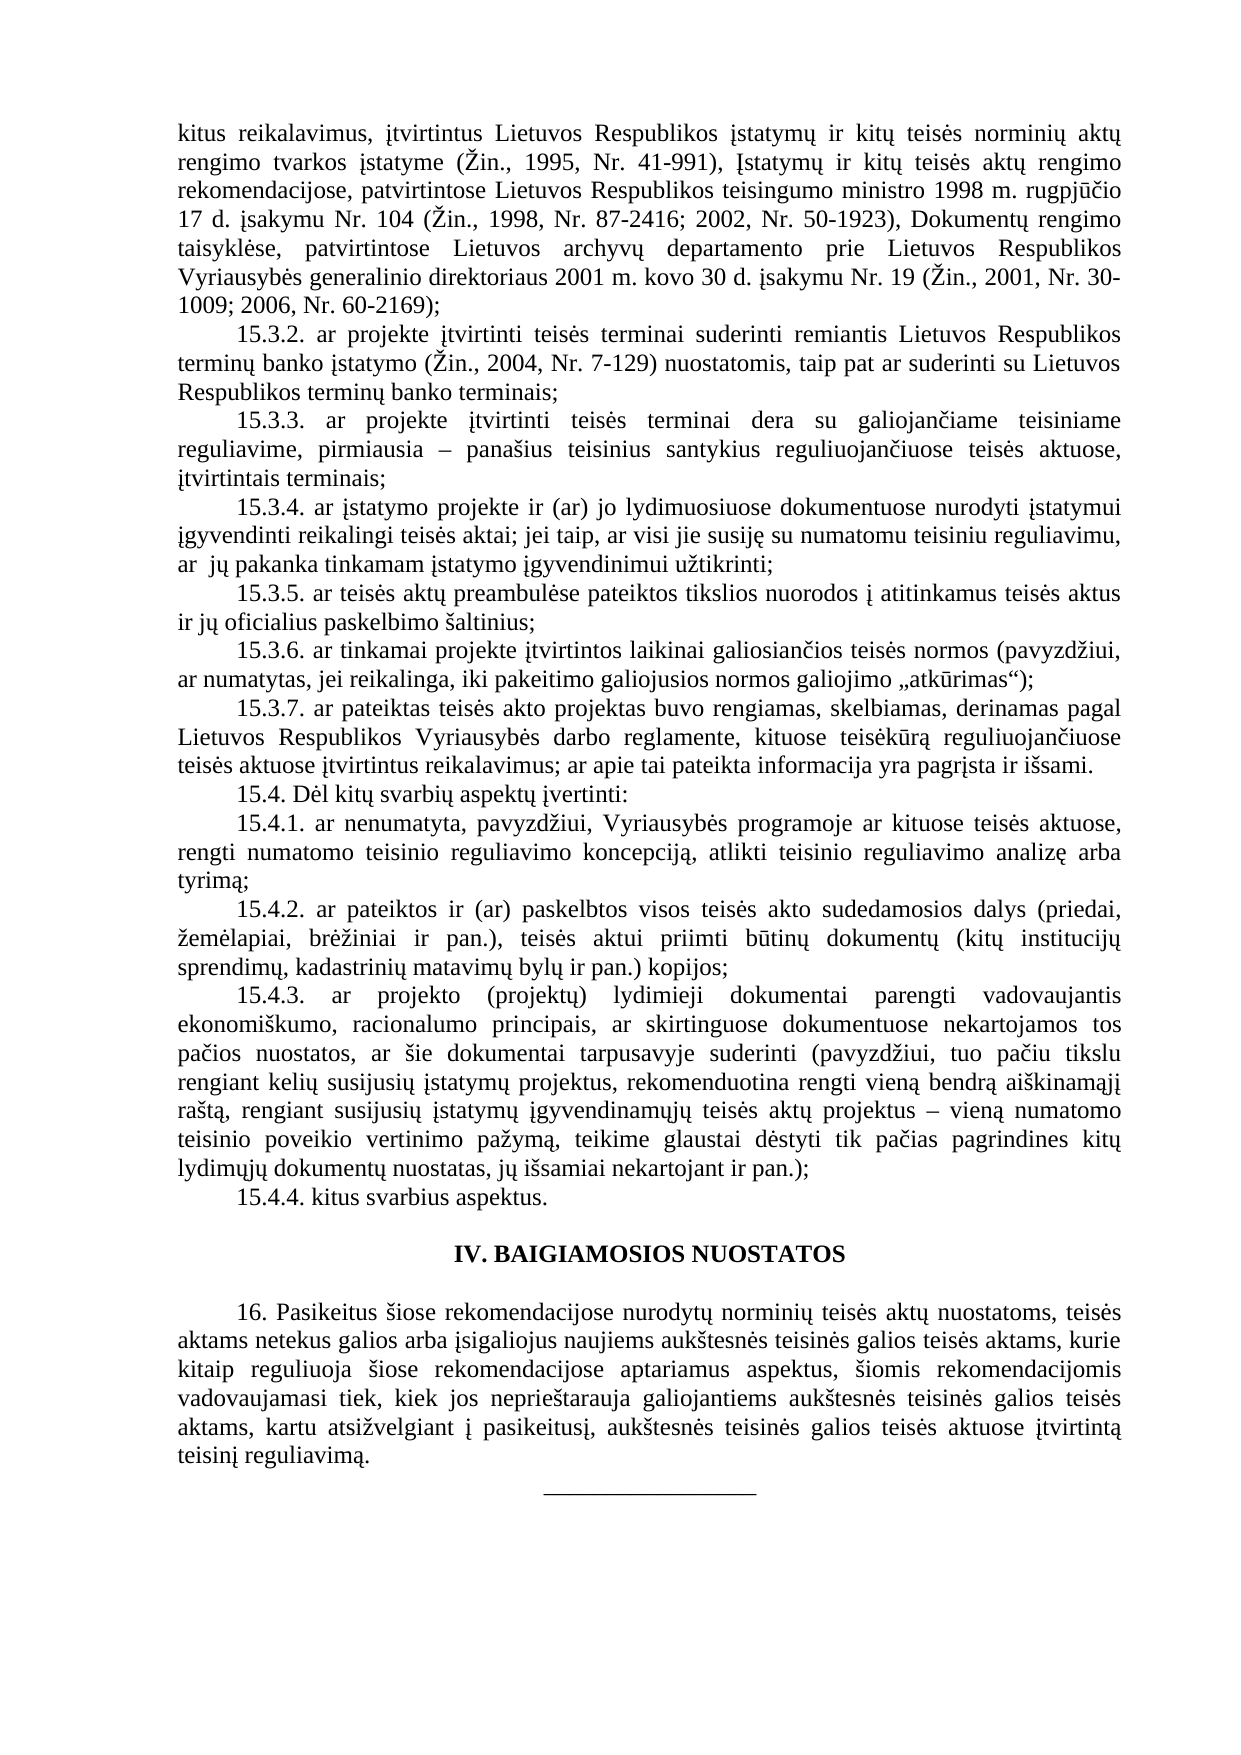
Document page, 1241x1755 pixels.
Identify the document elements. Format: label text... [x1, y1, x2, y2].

text 15.3.5. ar teisės aktų preambulėse pateiktos tikslios nuorodos į atitinkamus teisės aktus ir jų oficialius paskelbimo šaltinius; [177, 578, 1122, 636]
text 15.4.4. kitus svarbius aspektus. [177, 1182, 1122, 1211]
text 15.3.4. ar įstatymo projekte ir (ar) jo lydimuosiuose dokumentuose nurodyti įstatymui įgyvendinti reikalingi teisės aktai; jei taip, ar visi jie susiję su numatomu teisiniu reguliavimu, ar jų pakanka tinkamam įstatymo įgyvendinimui užtikrinti; [177, 492, 1122, 578]
text 15.4.2. ar pateiktos ir (ar) paskelbtos visos teisės akto sudedamosios dalys (priedai, žemėlapiai, brėžiniai ir pan.), teisės aktui priimti būtinų dokumentų (kitų institucijų sprendimų, kadastrinių matavimų bylų ir pan.) kopijos; [177, 894, 1122, 981]
text 15.3.2. ar projekte įtvirtinti teisės terminai suderinti remiantis Lietuvos Respublikos terminų banko įstatymo (Žin., 2004, Nr. 7-129) nuostatomis, taip pat ar suderinti su Lietuvos Respublikos terminų banko terminais; [177, 319, 1122, 406]
text 15.3.7. ar pateiktas teisės akto projektas buvo rengiamas, skelbiamas, derinamas pagal Lietuvos Respublikos Vyriausybės darbo reglamente, kituose teisėkūrą reguliuojančiuose teisės aktuose įtvirtintus reikalavimus; ar apie tai pateikta informacija yra pagrįsta ir išsami. [177, 693, 1122, 779]
text _________________ [177, 1469, 1122, 1498]
text 15.4.3. ar projekto (projektų) lydimieji dokumentai parengti vadovaujantis ekonomiškumo, racionalumo principais, ar skirtinguose dokumentuose nekartojamos tos pačios nuostatos, ar šie dokumentai tarpusavyje suderinti (pavyzdžiui, tuo pačiu tikslu rengiant kelių susijusių įstatymų projektus, rekomenduotina rengti vieną bendrą aiškinamąjį raštą, rengiant susijusių įstatymų įgyvendinamųjų teisės aktų projektus – vieną numatomo teisinio poveikio vertinimo pažymą, teikime glaustai dėstyti tik pačias pagrindines kitų lydimųjų dokumentų nuostatas, jų išsamiai nekartojant ir pan.); [177, 981, 1122, 1182]
text 15.4. Dėl kitų svarbių aspektų įvertinti: [177, 779, 1122, 808]
text IV. BAIGIAMOSIOS NUOSTATOS [177, 1239, 1122, 1268]
text 16. Pasikeitus šiose rekomendacijose nurodytų norminių teisės aktų nuostatoms, teisės aktams netekus galios arba įsigaliojus naujiems aukštesnės teisinės galios teisės aktams, kurie kitaip reguliuoja šiose rekomendacijose aptariamus aspektus, šiomis rekomendacijomis vadovaujamasi tiek, kiek jos neprieštarauja galiojantiems aukštesnės teisinės galios teisės aktams, kartu atsižvelgiant į pasikeitusį, aukštesnės teisinės galios teisės aktuose įtvirtintą teisinį reguliavimą. [177, 1297, 1122, 1469]
text kitus reikalavimus, įtvirtintus Lietuvos Respublikos įstatymų ir kitų teisės norminių aktų rengimo tvarkos įstatyme (Žin., 1995, Nr. 41-991), Įstatymų ir kitų teisės aktų rengimo rekomendacijose, patvirtintose Lietuvos Respublikos teisingumo ministro 1998 m. rugpjūčio 17 d. įsakymu Nr. 104 (Žin., 1998, Nr. 87-2416; 2002, Nr. 50-1923), Dokumentų rengimo taisyklėse, patvirtintose Lietuvos archyvų departamento prie Lietuvos Respublikos Vyriausybės generalinio direktoriaus 2001 m. kovo 30 d. įsakymu Nr. 19 (Žin., 2001, Nr. 30-1009; 2006, Nr. 60-2169); [177, 118, 1122, 319]
text 15.4.1. ar nenumatyta, pavyzdžiui, Vyriausybės programoje ar kituose teisės aktuose, rengti numatomo teisinio reguliavimo koncepciją, atlikti teisinio reguliavimo analizę arba tyrimą; [177, 808, 1122, 894]
text 15.3.3. ar projekte įtvirtinti teisės terminai dera su galiojančiame teisiniame reguliavime, pirmiausia – panašius teisinius santykius reguliuojančiuose teisės aktuose, įtvirtintais terminais; [177, 406, 1122, 492]
text 15.3.6. ar tinkamai projekte įtvirtintos laikinai galiosiančios teisės normos (pavyzdžiui, ar numatytas, jei reikalinga, iki pakeitimo galiojusios normos galiojimo „atkūrimas“); [177, 636, 1122, 693]
